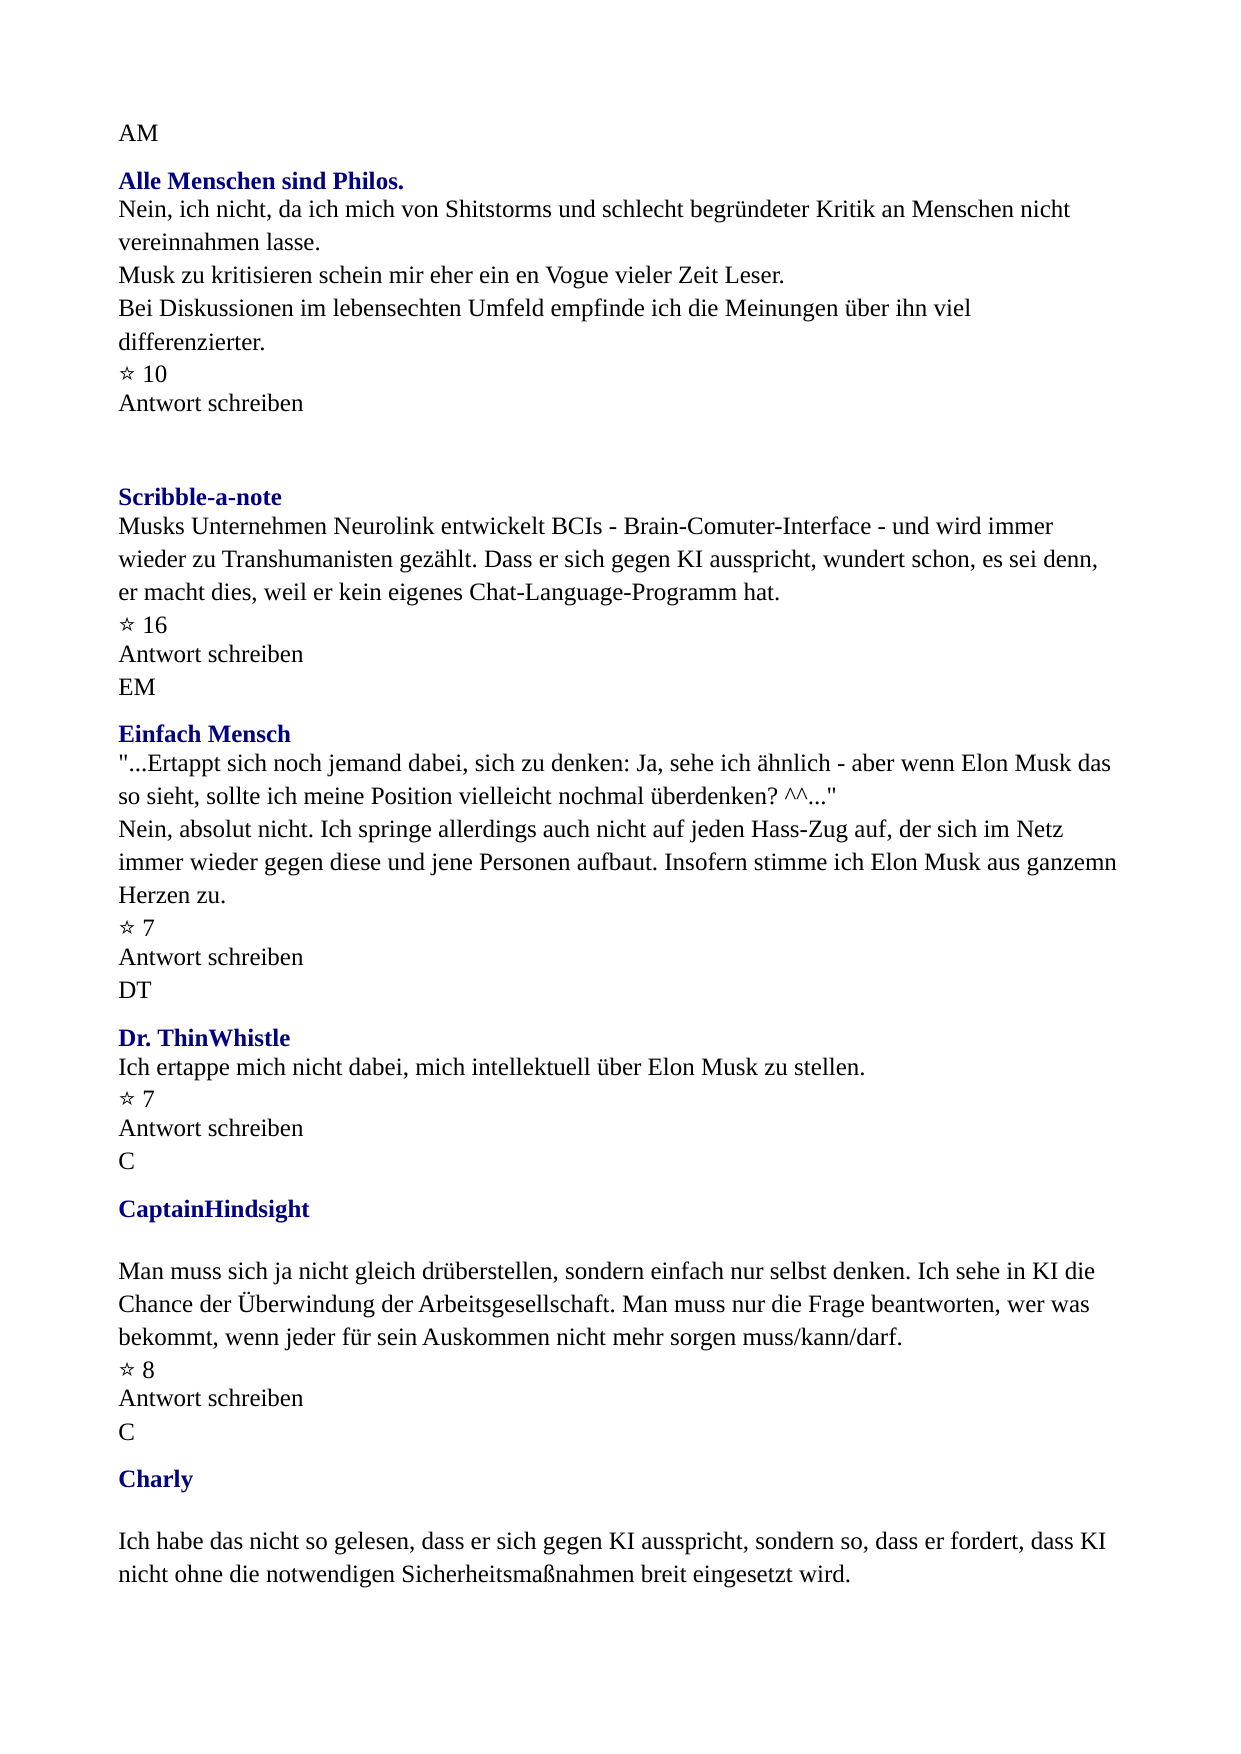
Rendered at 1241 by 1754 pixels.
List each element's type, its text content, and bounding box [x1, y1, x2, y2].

subtitle Scribble-a-note [118, 482, 1122, 511]
text C [118, 1417, 1122, 1445]
text Antwort schreiben [118, 639, 1122, 668]
text ⭐️ 8 [118, 1355, 1122, 1383]
subtitle Charly [118, 1464, 1122, 1493]
text ⭐️ 7 [118, 913, 1122, 942]
subtitle Einfach Mensch [118, 719, 1122, 748]
text "...Ertappt sich noch jemand dabei, sich zu denken: Ja, sehe ich ähnlich - aber wenn Elon Musk das so sieht, sollte ich meine Position vielleicht nochmal überdenken? ^^..." [118, 748, 1122, 810]
subtitle Alle Menschen sind Philos. [118, 166, 1122, 194]
text Ich habe das nicht so gelesen, dass er sich gegen KI ausspricht, sondern so, dass er fordert, dass KI nicht ohne die notwendigen Sicherheitsmaßnahmen breit eingesetzt wird. [118, 1526, 1122, 1588]
text Bei Diskussionen im lebensechten Umfeld empfinde ich die Meinungen über ihn viel differenzierter. [118, 293, 1122, 355]
text Man muss sich ja nicht gleich drüberstellen, sondern einfach nur selbst denken. Ich sehe in KI die Chance der Überwindung der Arbeitsgesellschaft. Man muss nur die Frage beantworten, wer was bekommt, wenn jeder für sein Auskommen nicht mehr sorgen muss/kann/darf. [118, 1256, 1122, 1351]
text Nein, absolut nicht. Ich springe allerdings auch nicht auf jeden Hass-Zug auf, der sich im Netz immer wieder gegen diese und jene Personen aufbaut. Insofern stimme ich Elon Musk aus ganzemn Herzen zu. [118, 814, 1122, 909]
subtitle CaptainHindsight [118, 1194, 1122, 1223]
text Antwort schreiben [118, 1383, 1122, 1412]
text ⭐️ 16 [118, 610, 1122, 639]
text ⭐️ 7 [118, 1084, 1122, 1113]
text EM [118, 672, 1122, 701]
subtitle Dr. ThinWhistle [118, 1023, 1122, 1052]
text Ich ertappe mich nicht dabei, mich intellektuell über Elon Musk zu stellen. [118, 1052, 1122, 1080]
text Musk zu kritisieren schein mir eher ein en Vogue vieler Zeit Leser. [118, 261, 1122, 289]
text AM [118, 118, 1122, 147]
text Antwort schreiben [118, 388, 1122, 417]
text ⭐️ 10 [118, 359, 1122, 388]
text Nein, ich nicht, da ich mich von Shitstorms und schlecht begründeter Kritik an Menschen nicht vereinnahmen lasse. [118, 194, 1122, 256]
text C [118, 1146, 1122, 1175]
text DT [118, 975, 1122, 1004]
text Antwort schreiben [118, 1113, 1122, 1142]
text Musks Unternehmen Neurolink entwickelt BCIs - Brain-Comuter-Interface - und wird immer wieder zu Transhumanisten gezählt. Dass er sich gegen KI ausspricht, wundert schon, es sei denn, er macht dies, weil er kein eigenes Chat-Language-Programm hat. [118, 511, 1122, 606]
text Antwort schreiben [118, 942, 1122, 971]
